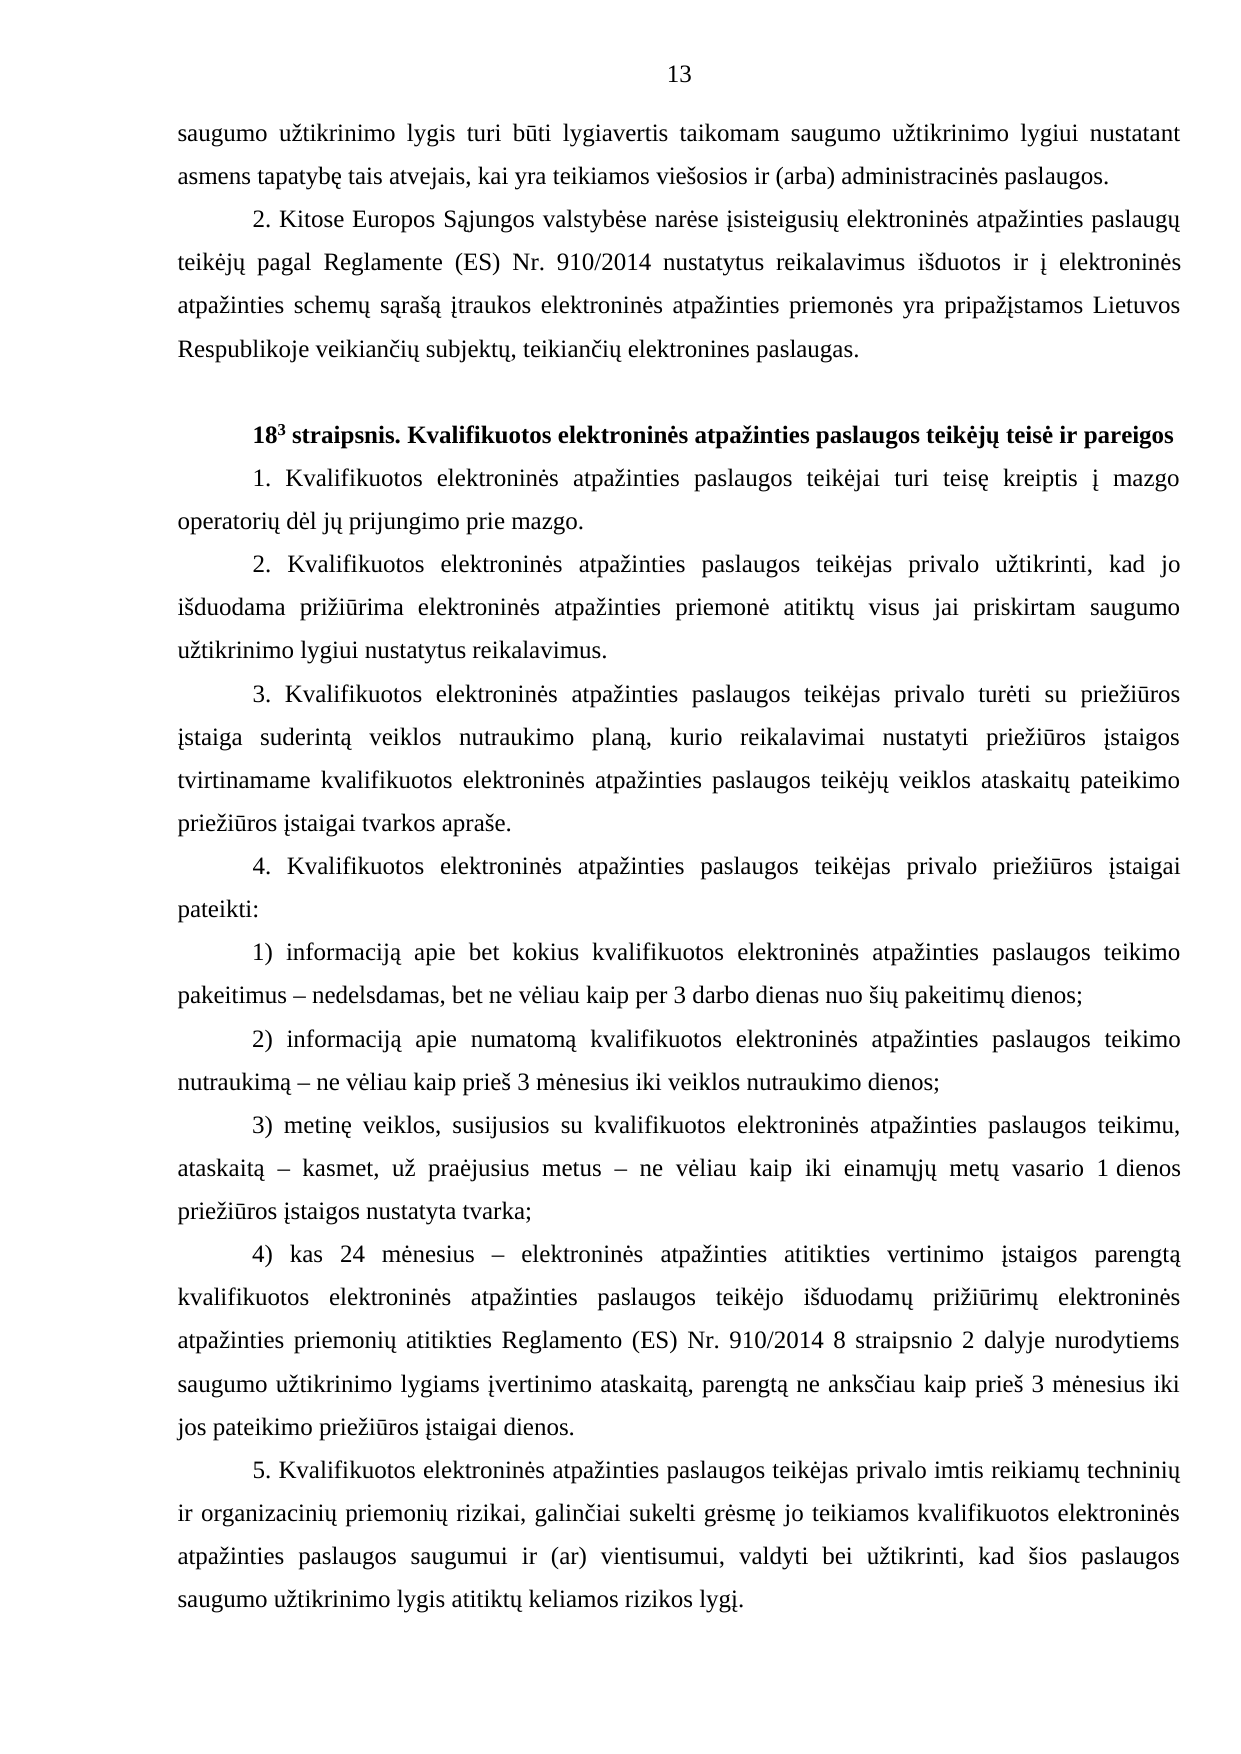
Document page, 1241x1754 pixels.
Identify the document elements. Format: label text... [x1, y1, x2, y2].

text 2. Kitose Europos Sąjungos valstybėse narėse įsisteigusių elektroninės atpažinties paslaugų teikėjų pagal Reglamente (ES) Nr. 910/2014 nustatytus reikalavimus išduotos ir į elektroninės atpažinties schemų sąrašą įtraukos elektroninės atpažinties priemonės yra pripažįstamos Lietuvos Respublikoje veikiančių subjektų, teikiančių elektronines paslaugas. [177, 204, 1181, 362]
text 3) metinę veiklos, susijusios su kvalifikuotos elektroninės atpažinties paslaugos teikimu, ataskaitą – kasmet, už praėjusius metus – ne vėliau kaip iki einamųjų metų vasario 1 dienos priežiūros įstaigos nustatyta tvarka; [177, 1110, 1181, 1225]
text saugumo užtikrinimo lygis turi būti lygiavertis taikomam saugumo užtikrinimo lygiui nustatant asmens tapatybę tais atvejais, kai yra teikiamos viešosios ir (arba) administracinės paslaugos. [177, 118, 1181, 190]
text 2) informaciją apie numatomą kvalifikuotos elektroninės atpažinties paslaugos teikimo nutraukimą – ne vėliau kaip prieš 3 mėnesius iki veiklos nutraukimo dienos; [177, 1024, 1181, 1096]
text 3. Kvalifikuotos elektroninės atpažinties paslaugos teikėjas privalo turėti su priežiūros įstaiga suderintą veiklos nutraukimo planą, kurio reikalavimai nustatyti priežiūros įstaigos tvirtinamame kvalifikuotos elektroninės atpažinties paslaugos teikėjų veiklos ataskaitų pateikimo priežiūros įstaigai tvarkos apraše. [177, 679, 1181, 837]
text 1. Kvalifikuotos elektroninės atpažinties paslaugos teikėjai turi teisę kreiptis į mazgo operatorių dėl jų prijungimo prie mazgo. [177, 463, 1181, 535]
text 1) informaciją apie bet kokius kvalifikuotos elektroninės atpažinties paslaugos teikimo pakeitimus – nedelsdamas, bet ne vėliau kaip per 3 darbo dienas nuo šių pakeitimų dienos; [177, 937, 1181, 1009]
text 4) kas 24 mėnesius – elektroninės atpažinties atitikties vertinimo įstaigos parengtą kvalifikuotos elektroninės atpažinties paslaugos teikėjo išduodamų prižiūrimų elektroninės atpažinties priemonių atitikties Reglamento (ES) Nr. 910/2014 8 straipsnio 2 dalyje nurodytiems saugumo užtikrinimo lygiams įvertinimo ataskaitą, parengtą ne anksčiau kaip prieš 3 mėnesius iki jos pateikimo priežiūros įstaigai dienos. [177, 1239, 1181, 1441]
text 183 straipsnis. Kvalifikuotos elektroninės atpažinties paslaugos teikėjų teisė ir pareigos [252, 420, 1181, 449]
text 4. Kvalifikuotos elektroninės atpažinties paslaugos teikėjas privalo priežiūros įstaigai pateikti: [177, 851, 1181, 923]
text 2. Kvalifikuotos elektroninės atpažinties paslaugos teikėjas privalo užtikrinti, kad jo išduodama prižiūrima elektroninės atpažinties priemonė atitiktų visus jai priskirtam saugumo užtikrinimo lygiui nustatytus reikalavimus. [177, 549, 1181, 664]
text 5. Kvalifikuotos elektroninės atpažinties paslaugos teikėjas privalo imtis reikiamų techninių ir organizacinių priemonių rizikai, galinčiai sukelti grėsmę jo teikiamos kvalifikuotos elektroninės atpažinties paslaugos saugumui ir (ar) vientisumui, valdyti bei užtikrinti, kad šios paslaugos saugumo užtikrinimo lygis atitiktų keliamos rizikos lygį. [177, 1455, 1181, 1613]
